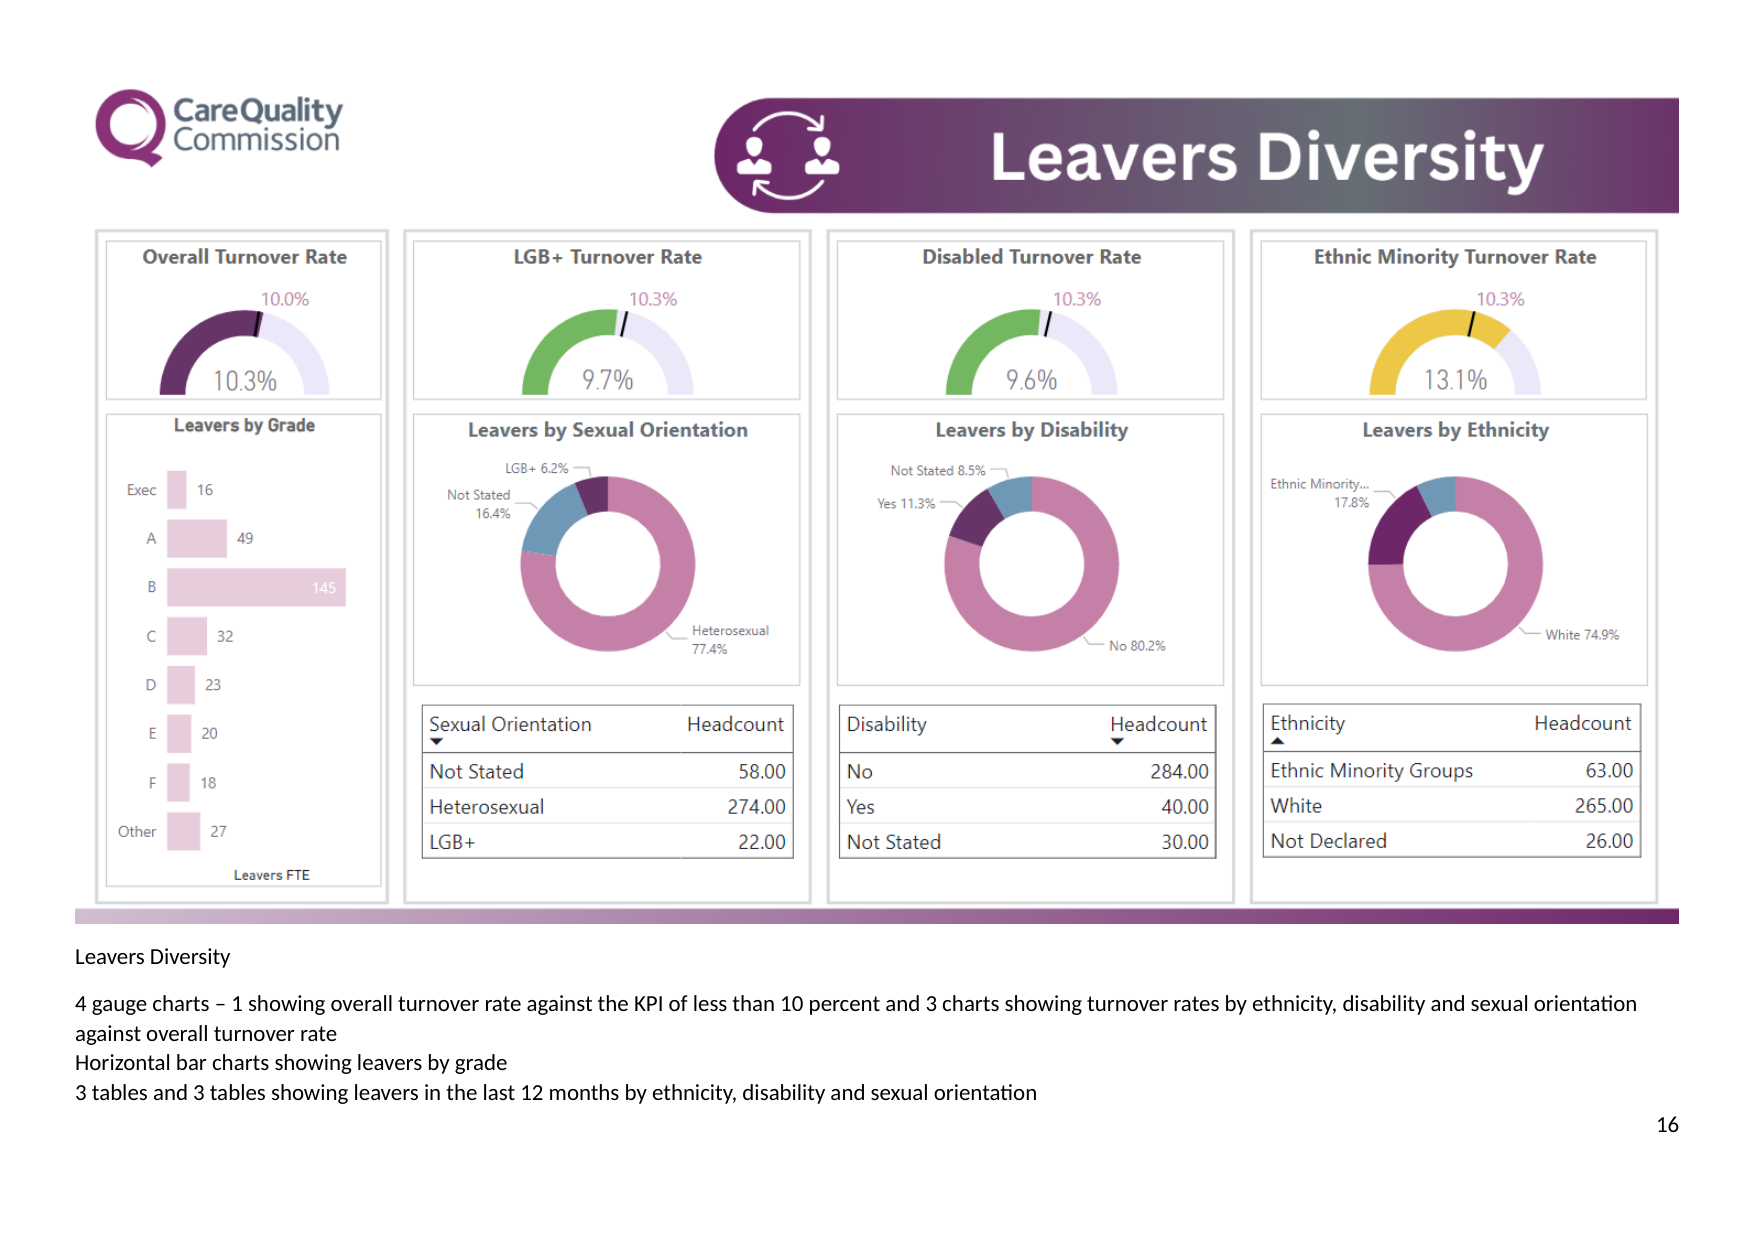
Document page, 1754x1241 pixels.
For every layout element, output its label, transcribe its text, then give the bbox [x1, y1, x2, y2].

text 3 tables and 3 tables showing leavers in the last 12 months by ethnicity, disability and sexual orientation [75, 1078, 1679, 1106]
text Horizontal bar charts showing leavers by grade [75, 1048, 1679, 1077]
text 4 gauge charts – 1 showing overall turnover rate against the KPI of less than 10 percent and 3 charts showing turnover rates by ethnicity, disability and sexual orientation against overall turnover rate [75, 989, 1679, 1047]
text Leavers Diversity [75, 942, 1679, 970]
